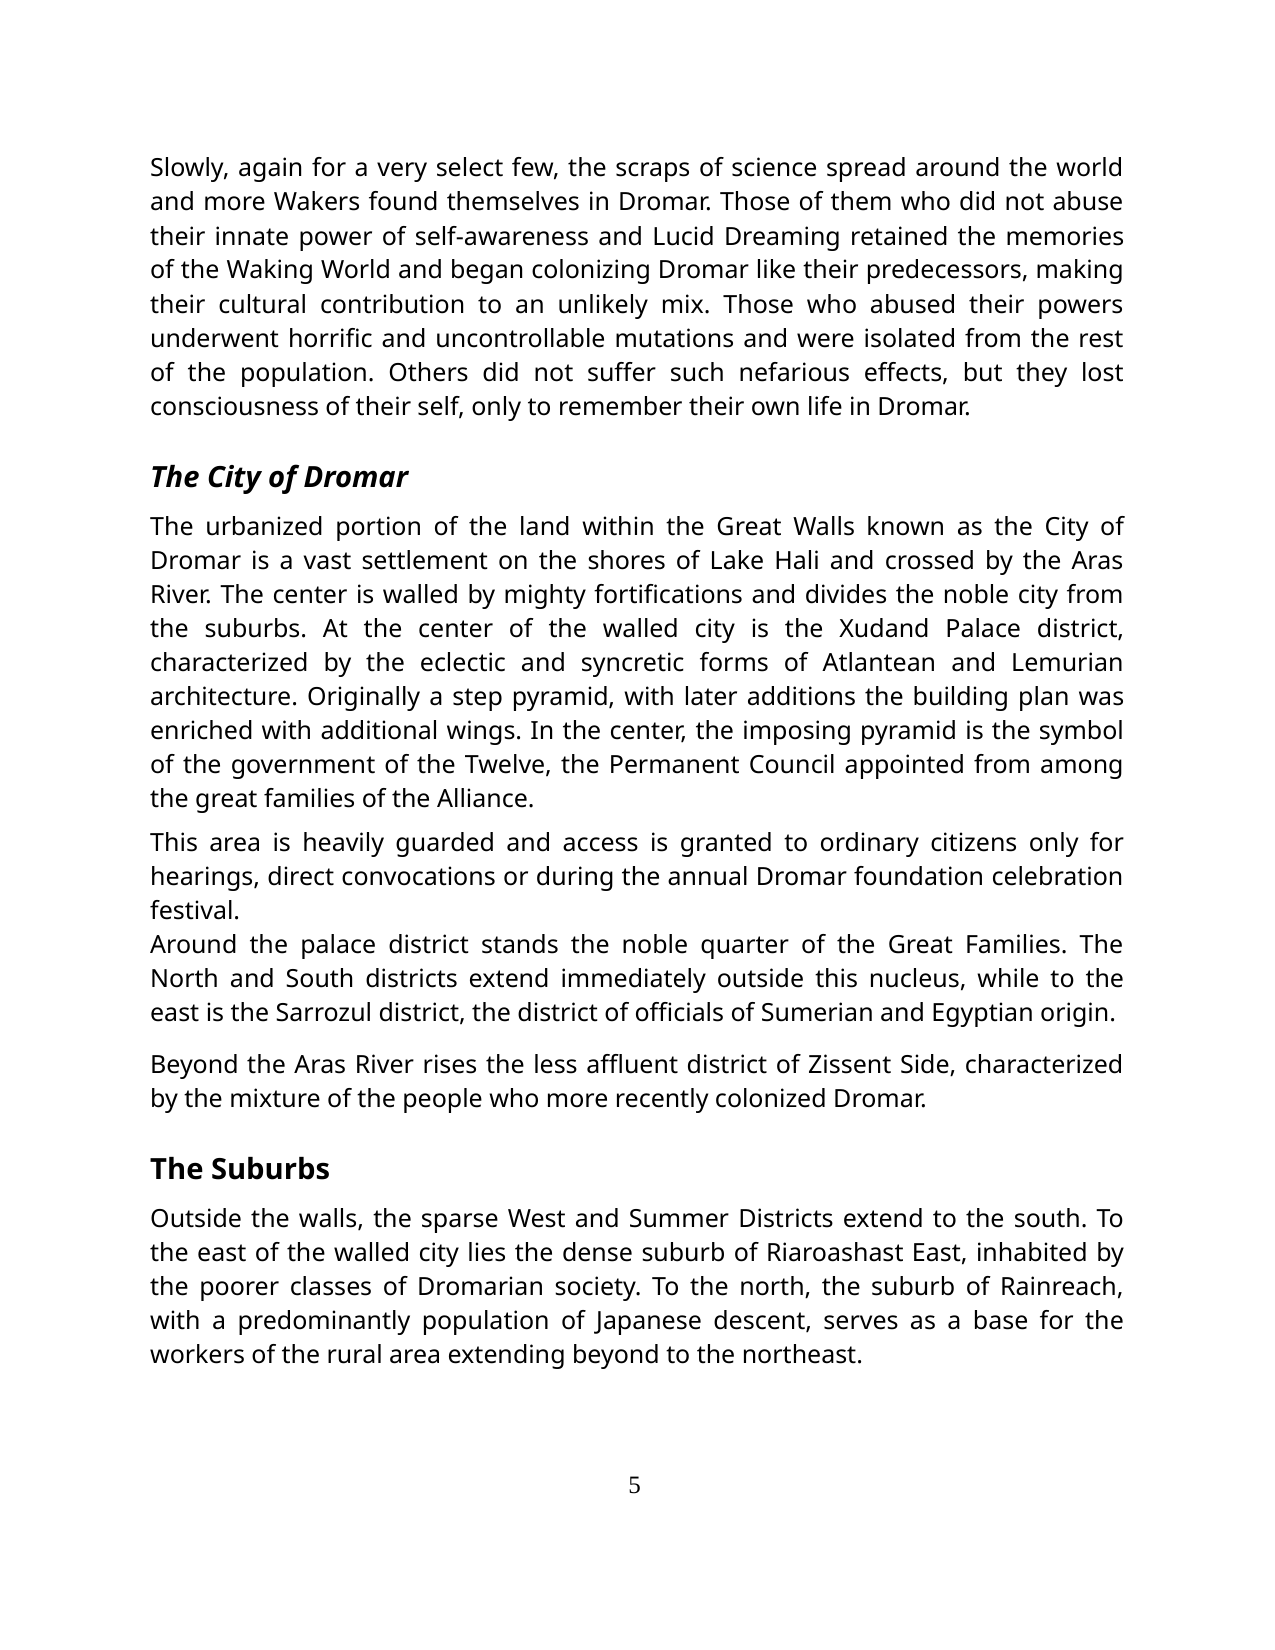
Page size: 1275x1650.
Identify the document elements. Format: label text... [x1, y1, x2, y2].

subtitle The Suburbs [150, 1148, 1125, 1188]
text Outside the walls, the sparse West and Summer Districts extend to the south. To the east of the walled city lies the dense suburb of Riaroashast East, inhabited by the poorer classes of Dromarian society. To the north, the suburb of Rainreach, with a predominantly population of Japanese descent, serves as a base for the workers of the rural area extending beyond to the northeast. [150, 1201, 1125, 1371]
text Slowly, again for a very select few, the scraps of science spread around the world and more Wakers found themselves in Dromar. Those of them who did not abuse their innate power of self-awareness and Lucid Dreaming retained the memories of the Waking World and began colonizing Dromar like their predecessors, making their cultural contribution to an unlikely mix. Those who abused their powers underwent horrific and uncontrollable mutations and were isolated from the rest of the population. Others did not suffer such nefarious effects, but they lost consciousness of their self, only to remember their own life in Dromar. [150, 150, 1125, 422]
text This area is heavily guarded and access is granted to ordinary citizens only for hearings, direct convocations or during the annual Dromar foundation celebration festival. Around the palace district stands the noble quarter of the Great Families. The North and South districts extend immediately outside this nucleus, while to the east is the Sarrozul district, the district of officials of Sumerian and Egyptian origin. [150, 824, 1125, 1028]
text The urbanized portion of the land within the Great Walls known as the City of Dromar is a vast settlement on the shores of Lake Hali and crossed by the Aras River. The center is walled by mighty fortifications and divides the noble city from the suburbs. At the center of the walled city is the Xudand Palace district, characterized by the eclectic and syncretic forms of Atlantean and Lemurian architecture. Originally a step pyramid, with later additions the building plan was enriched with additional wings. In the center, the imposing pyramid is the symbol of the government of the Twelve, the Permanent Council appointed from among the great families of the Alliance. [150, 509, 1125, 815]
text Beyond the Aras River rises the less affluent district of Zissent Side, characterized by the mixture of the people who more recently colonized Dromar. [150, 1046, 1125, 1114]
subtitle The City of Dromar [150, 456, 1125, 496]
